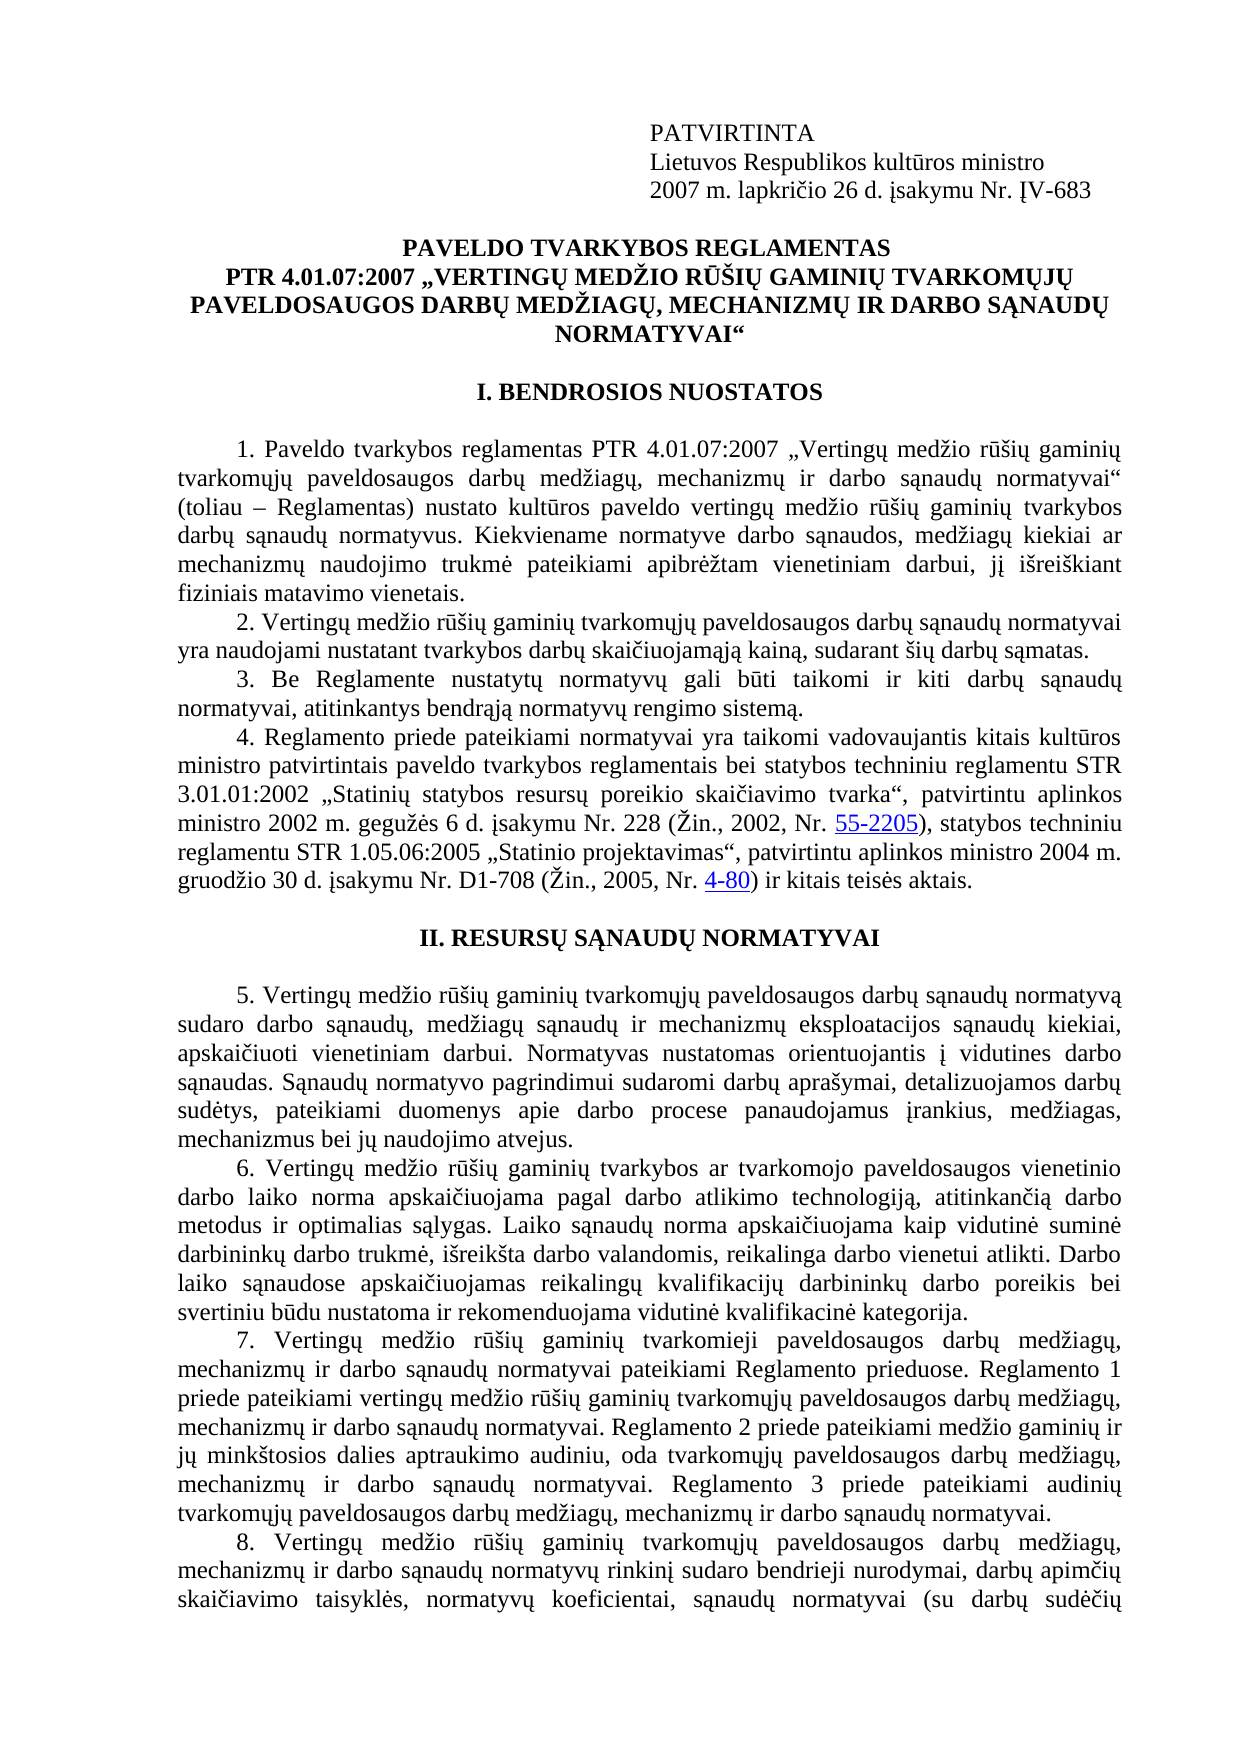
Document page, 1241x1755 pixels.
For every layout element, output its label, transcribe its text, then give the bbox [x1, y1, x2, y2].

text Patvirtinta [649, 118, 1122, 147]
text 7. Vertingų medžio rūšių gaminių tvarkomieji paveldosaugos darbų medžiagų, mechanizmų ir darbo sąnaudų normatyvai pateikiami Reglamento prieduose. Reglamento 1 priede pateikiami vertingų medžio rūšių gaminių tvarkomųjų paveldosaugos darbų medžiagų, mechanizmų ir darbo sąnaudų normatyvai. Reglamento 2 priede pateikiami medžio gaminių ir jų minkštosios dalies aptraukimo audiniu, oda tvarkomųjų paveldosaugos darbų medžiagų, mechanizmų ir darbo sąnaudų normatyvai. Reglamento 3 priede pateikiami audinių tvarkomųjų paveldosaugos darbų medžiagų, mechanizmų ir darbo sąnaudų normatyvai. [177, 1326, 1122, 1527]
text 1. Paveldo tvarkybos reglamentas PTR 4.01.07:2007 „Vertingų medžio rūšių gaminių tvarkomųjų paveldosaugos darbų medžiagų, mechanizmų ir darbo sąnaudų normatyvai“ (toliau – Reglamentas) nustato kultūros paveldo vertingų medžio rūšių gaminių tvarkybos darbų sąnaudų normatyvus. Kiekviename normatyve darbo sąnaudos, medžiagų kiekiai ar mechanizmų naudojimo trukmė pateikiami apibrėžtam vienetiniam darbui, jį išreiškiant fiziniais matavimo vienetais. [177, 434, 1122, 607]
text I. BENDROSIOS NUOSTATOS [177, 377, 1122, 406]
text PAVELDO TVARKYBOS REGLAMENTAS PTR 4.01.07:2007 „VERTINGŲ MEDŽIO RŪŠIŲ GAMINIŲ TVARKOMŲJŲ PAVELDOSAUGOS DARBŲ MEDŽIAGŲ, MECHANIZMŲ IR DARBO SĄNAUDŲ NORMATYVAI“ [177, 233, 1122, 348]
text II. RESURSŲ SĄNAUDŲ NORMATYVAI [177, 923, 1122, 952]
text 5. Vertingų medžio rūšių gaminių tvarkomųjų paveldosaugos darbų sąnaudų normatyvą sudaro darbo sąnaudų, medžiagų sąnaudų ir mechanizmų eksploatacijos sąnaudų kiekiai, apskaičiuoti vienetiniam darbui. Normatyvas nustatomas orientuojantis į vidutines darbo sąnaudas. Sąnaudų normatyvo pagrindimui sudaromi darbų aprašymai, detalizuojamos darbų sudėtys, pateikiami duomenys apie darbo procese panaudojamus įrankius, medžiagas, mechanizmus bei jų naudojimo atvejus. [177, 981, 1122, 1153]
text 3. Be Reglamente nustatytų normatyvų gali būti taikomi ir kiti darbų sąnaudų normatyvai, atitinkantys bendrąją normatyvų rengimo sistemą. [177, 664, 1122, 722]
text Lietuvos Respublikos kultūros ministro 2007 m. lapkričio 26 d. įsakymu Nr. ĮV-683 [649, 147, 1122, 204]
text 6. Vertingų medžio rūšių gaminių tvarkybos ar tvarkomojo paveldosaugos vienetinio darbo laiko norma apskaičiuojama pagal darbo atlikimo technologiją, atitinkančią darbo metodus ir optimalias sąlygas. Laiko sąnaudų norma apskaičiuojama kaip vidutinė suminė darbininkų darbo trukmė, išreikšta darbo valandomis, reikalinga darbo vienetui atlikti. Darbo laiko sąnaudose apskaičiuojamas reikalingų kvalifikacijų darbininkų darbo poreikis bei svertiniu būdu nustatoma ir rekomenduojama vidutinė kvalifikacinė kategorija. [177, 1153, 1122, 1326]
text 4. Reglamento priede pateikiami normatyvai yra taikomi vadovaujantis kitais kultūros ministro patvirtintais paveldo tvarkybos reglamentais bei statybos techniniu reglamentu STR 3.01.01:2002 „Statinių statybos resursų poreikio skaičiavimo tvarka“, patvirtintu aplinkos ministro 2002 m. gegužės 6 d. įsakymu Nr. 228 (Žin., 2002, Nr. 55-2205), statybos techniniu reglamentu STR 1.05.06:2005 „Statinio projektavimas“, patvirtintu aplinkos ministro 2004 m. gruodžio 30 d. įsakymu Nr. D1-708 (Žin., 2005, Nr. 4-80) ir kitais teisės aktais. [177, 722, 1122, 894]
text 8. Vertingų medžio rūšių gaminių tvarkomųjų paveldosaugos darbų medžiagų, mechanizmų ir darbo sąnaudų normatyvų rinkinį sudaro bendrieji nurodymai, darbų apimčių skaičiavimo taisyklės, normatyvų koeficientai, sąnaudų normatyvai (su darbų sudėčių [177, 1527, 1122, 1613]
text 2. Vertingų medžio rūšių gaminių tvarkomųjų paveldosaugos darbų sąnaudų normatyvai yra naudojami nustatant tvarkybos darbų skaičiuojamąją kainą, sudarant šių darbų sąmatas. [177, 607, 1122, 664]
